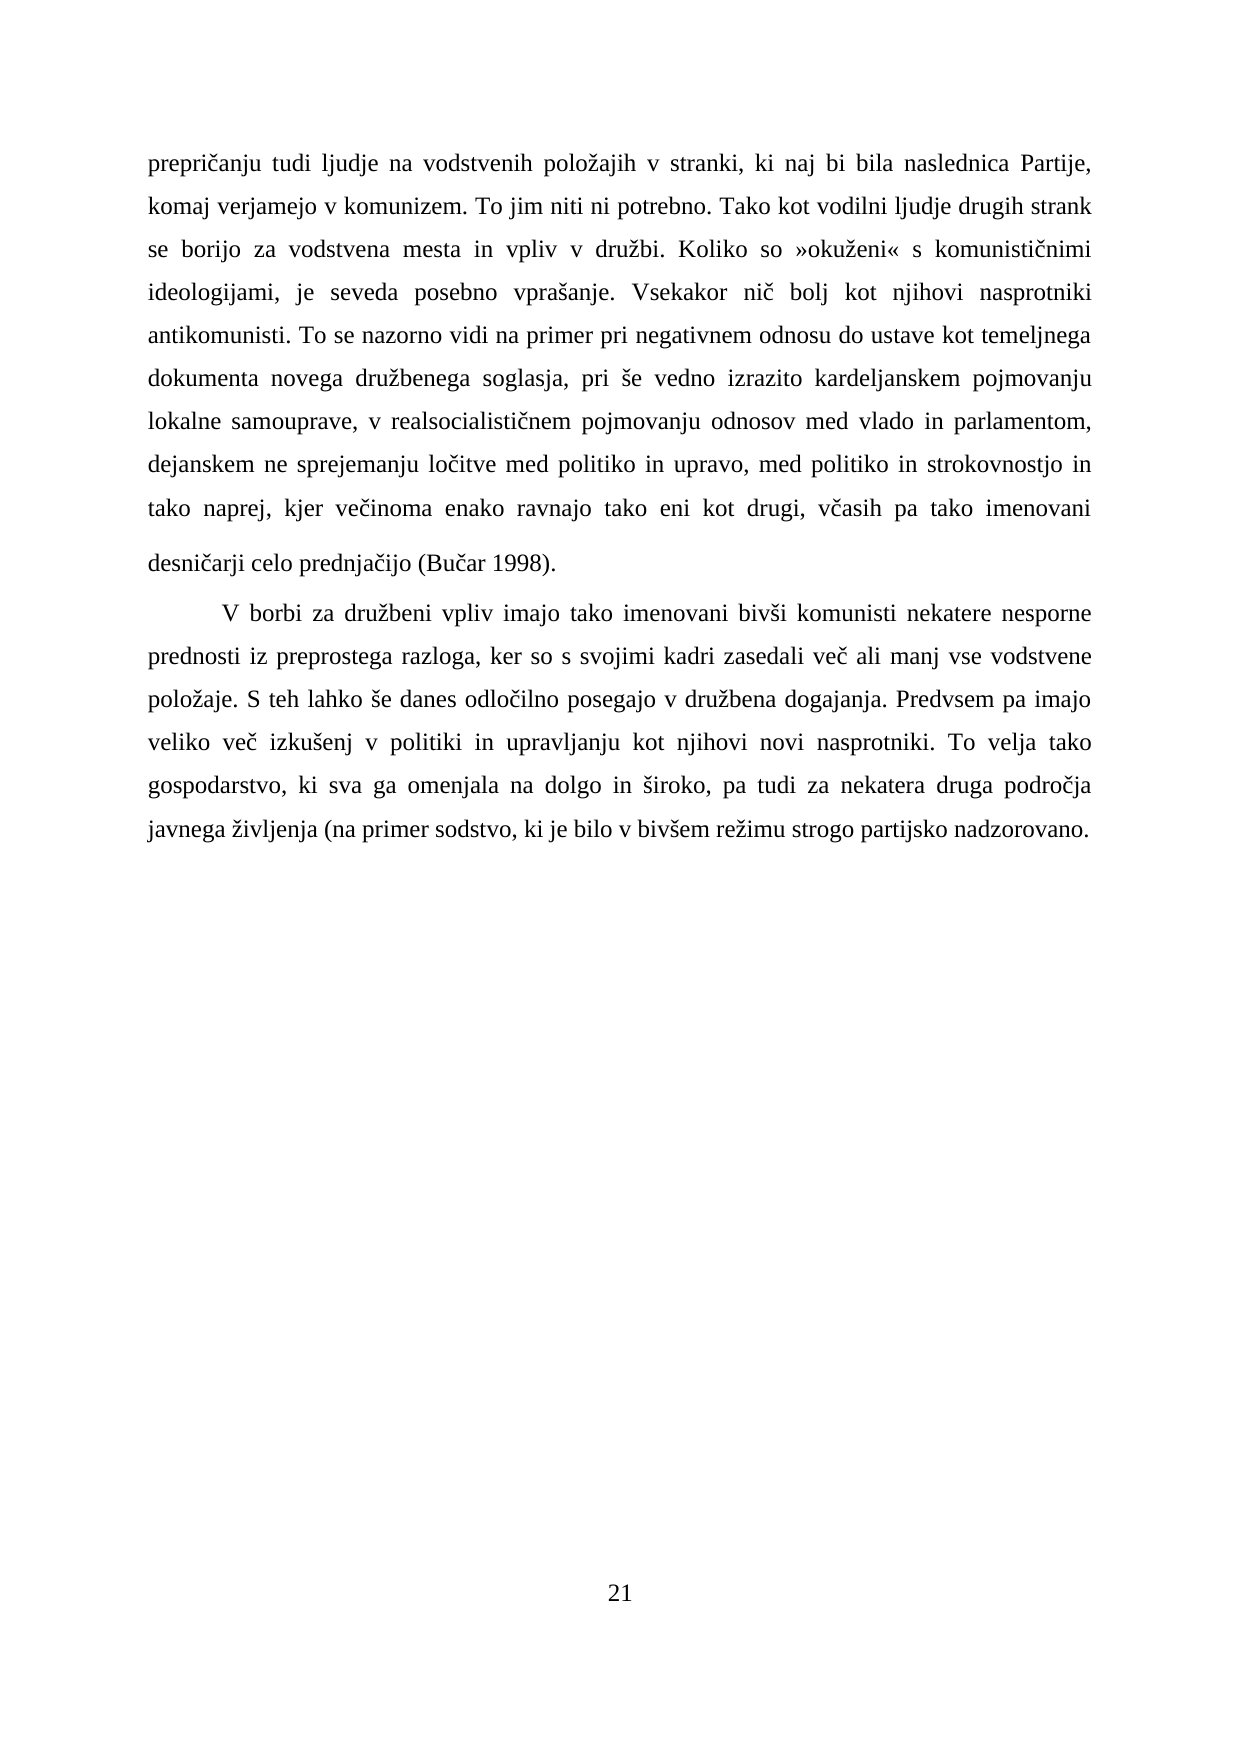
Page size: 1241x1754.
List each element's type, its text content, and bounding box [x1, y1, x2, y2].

text prepričanju tudi ljudje na vodstvenih položajih v stranki, ki naj bi bila naslednica Partije, komaj verjamejo v komunizem. To jim niti ni potrebno. Tako kot vodilni ljudje drugih strank se borijo za vodstvena mesta in vpliv v družbi. Koliko so »okuženi« s komunističnimi ideologijami, je seveda posebno vprašanje. Vsekakor nič bolj kot njihovi nasprotniki antikomunisti. To se nazorno vidi na primer pri negativnem odnosu do ustave kot temeljnega dokumenta novega družbenega soglasja, pri še vedno izrazito kardeljanskem pojmovanju lokalne samouprave, v realsocialističnem pojmovanju odnosov med vlado in parlamentom, dejanskem ne sprejemanju ločitve med politiko in upravo, med politiko in strokovnostjo in tako naprej, kjer večinoma enako ravnajo tako eni kot drugi, včasih pa tako imenovani desničarji celo prednjačijo (Bučar 1998). [148, 148, 1093, 579]
text V borbi za družbeni vpliv imajo tako imenovani bivši komunisti nekatere nesporne prednosti iz preprostega razloga, ker so s svojimi kadri zasedali več ali manj vse vodstvene položaje. S teh lahko še danes odločilno posegajo v družbena dogajanja. Predvsem pa imajo veliko več izkušenj v politiki in upravljanju kot njihovi novi nasprotniki. To velja tako gospodarstvo, ki sva ga omenjala na dolgo in široko, pa tudi za nekatera druga področja javnega življenja (na primer sodstvo, ki je bilo v bivšem režimu strogo partijsko nadzorovano. [148, 598, 1093, 842]
